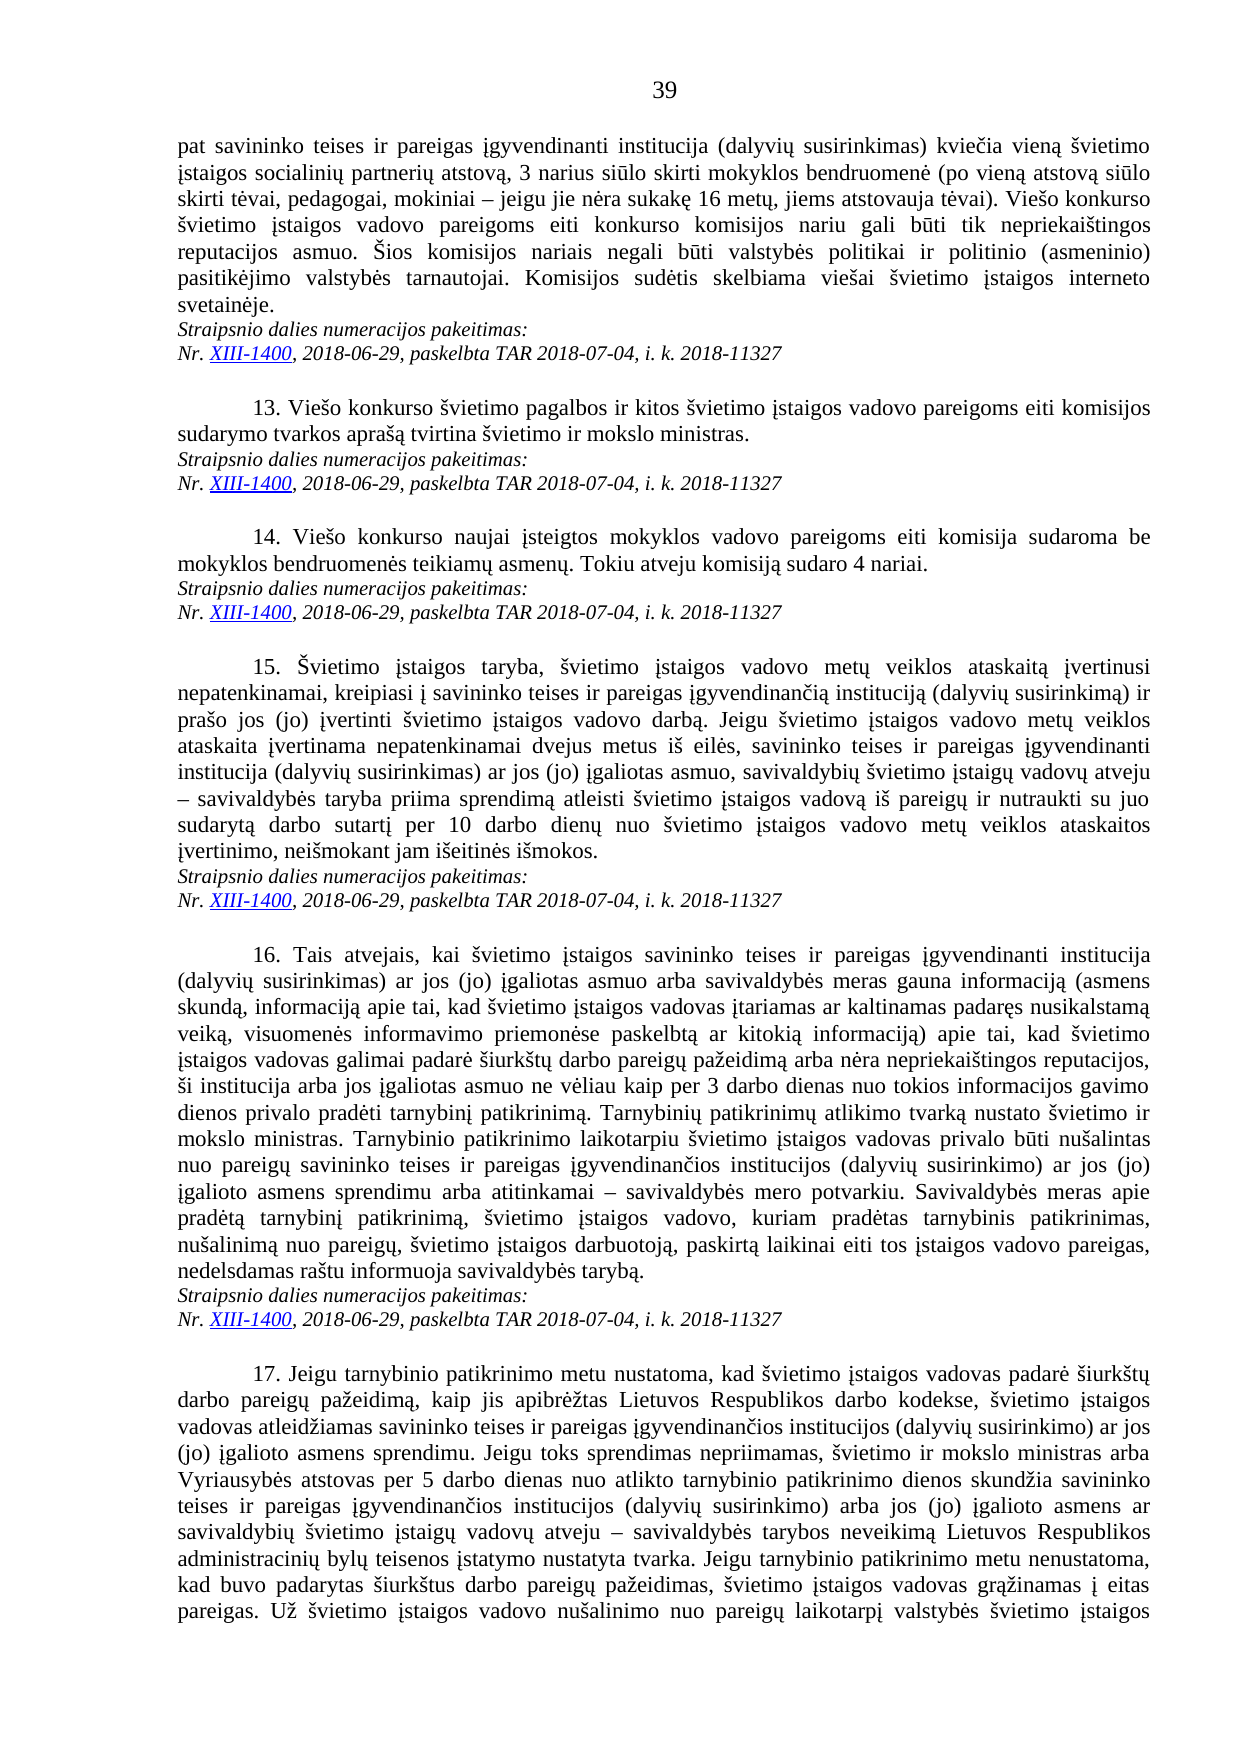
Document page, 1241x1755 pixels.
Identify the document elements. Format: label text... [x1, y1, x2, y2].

text Nr. XIII-1400, 2018-06-29, paskelbta TAR 2018-07-04, i. k. 2018-11327 [177, 888, 1152, 912]
text 13. Viešo konkurso švietimo pagalbos ir kitos švietimo įstaigos vadovo pareigoms eiti komisijos sudarymo tvarkos aprašą tvirtina švietimo ir mokslo ministras. [177, 394, 1152, 447]
text 16. Tais atvejais, kai švietimo įstaigos savininko teises ir pareigas įgyvendinanti institucija (dalyvių susirinkimas) ar jos (jo) įgaliotas asmuo arba savivaldybės meras gauna informaciją (asmens skundą, informaciją apie tai, kad švietimo įstaigos vadovas įtariamas ar kaltinamas padaręs nusikalstamą veiką, visuomenės informavimo priemonėse paskelbtą ar kitokią informaciją) apie tai, kad švietimo įstaigos vadovas galimai padarė šiurkštų darbo pareigų pažeidimą arba nėra nepriekaištingos reputacijos, ši institucija arba jos įgaliotas asmuo ne vėliau kaip per 3 darbo dienas nuo tokios informacijos gavimo dienos privalo pradėti tarnybinį patikrinimą. Tarnybinių patikrinimų atlikimo tvarką nustato švietimo ir mokslo ministras. Tarnybinio patikrinimo laikotarpiu švietimo įstaigos vadovas privalo būti nušalintas nuo pareigų savininko teises ir pareigas įgyvendinančios institucijos (dalyvių susirinkimo) ar jos (jo) įgalioto asmens sprendimu arba atitinkamai – savivaldybės mero potvarkiu. Savivaldybės meras apie pradėtą tarnybinį patikrinimą, švietimo įstaigos vadovo, kuriam pradėtas tarnybinis patikrinimas, nušalinimą nuo pareigų, švietimo įstaigos darbuotoją, paskirtą laikinai eiti tos įstaigos vadovo pareigas, nedelsdamas raštu informuoja savivaldybės tarybą. [177, 941, 1152, 1283]
text Straipsnio dalies numeracijos pakeitimas: [177, 447, 1152, 471]
text Nr. XIII-1400, 2018-06-29, paskelbta TAR 2018-07-04, i. k. 2018-11327 [177, 1307, 1152, 1331]
text Straipsnio dalies numeracijos pakeitimas: [177, 576, 1152, 600]
text Straipsnio dalies numeracijos pakeitimas: [177, 317, 1152, 341]
text Nr. XIII-1400, 2018-06-29, paskelbta TAR 2018-07-04, i. k. 2018-11327 [177, 471, 1152, 495]
text 14. Viešo konkurso naujai įsteigtos mokyklos vadovo pareigoms eiti komisija sudaroma be mokyklos bendruomenės teikiamų asmenų. Tokiu atveju komisiją sudaro 4 nariai. [177, 523, 1152, 576]
text Straipsnio dalies numeracijos pakeitimas: [177, 864, 1152, 888]
text Nr. XIII-1400, 2018-06-29, paskelbta TAR 2018-07-04, i. k. 2018-11327 [177, 341, 1152, 365]
text pat savininko teises ir pareigas įgyvendinanti institucija (dalyvių susirinkimas) kviečia vieną švietimo įstaigos socialinių partnerių atstovą, 3 narius siūlo skirti mokyklos bendruomenė (po vieną atstovą siūlo skirti tėvai, pedagogai, mokiniai – jeigu jie nėra sukakę 16 metų, jiems atstovauja tėvai). Viešo konkurso švietimo įstaigos vadovo pareigoms eiti konkurso komisijos nariu gali būti tik nepriekaištingos reputacijos asmuo. Šios komisijos nariais negali būti valstybės politikai ir politinio (asmeninio) pasitikėjimo valstybės tarnautojai. Komisijos sudėtis skelbiama viešai švietimo įstaigos interneto svetainėje. [177, 132, 1152, 317]
text Nr. XIII-1400, 2018-06-29, paskelbta TAR 2018-07-04, i. k. 2018-11327 [177, 600, 1152, 624]
text 15. Švietimo įstaigos taryba, švietimo įstaigos vadovo metų veiklos ataskaitą įvertinusi nepatenkinamai, kreipiasi į savininko teises ir pareigas įgyvendinančią instituciją (dalyvių susirinkimą) ir prašo jos (jo) įvertinti švietimo įstaigos vadovo darbą. Jeigu švietimo įstaigos vadovo metų veiklos ataskaita įvertinama nepatenkinamai dvejus metus iš eilės, savininko teises ir pareigas įgyvendinanti institucija (dalyvių susirinkimas) ar jos (jo) įgaliotas asmuo, savivaldybių švietimo įstaigų vadovų atveju – savivaldybės taryba priima sprendimą atleisti švietimo įstaigos vadovą iš pareigų ir nutraukti su juo sudarytą darbo sutartį per 10 darbo dienų nuo švietimo įstaigos vadovo metų veiklos ataskaitos įvertinimo, neišmokant jam išeitinės išmokos. [177, 653, 1152, 864]
text Straipsnio dalies numeracijos pakeitimas: [177, 1283, 1152, 1307]
text 17. Jeigu tarnybinio patikrinimo metu nustatoma, kad švietimo įstaigos vadovas padarė šiurkštų darbo pareigų pažeidimą, kaip jis apibrėžtas Lietuvos Respublikos darbo kodekse, švietimo įstaigos vadovas atleidžiamas savininko teises ir pareigas įgyvendinančios institucijos (dalyvių susirinkimo) ar jos (jo) įgalioto asmens sprendimu. Jeigu toks sprendimas nepriimamas, švietimo ir mokslo ministras arba Vyriausybės atstovas per 5 darbo dienas nuo atlikto tarnybinio patikrinimo dienos skundžia savininko teises ir pareigas įgyvendinančios institucijos (dalyvių susirinkimo) arba jos (jo) įgalioto asmens ar savivaldybių švietimo įstaigų vadovų atveju – savivaldybės tarybos neveikimą Lietuvos Respublikos administracinių bylų teisenos įstatymo nustatyta tvarka. Jeigu tarnybinio patikrinimo metu nenustatoma, kad buvo padarytas šiurkštus darbo pareigų pažeidimas, švietimo įstaigos vadovas grąžinamas į eitas pareigas. Už švietimo įstaigos vadovo nušalinimo nuo pareigų laikotarpį valstybės švietimo įstaigos [177, 1360, 1152, 1624]
